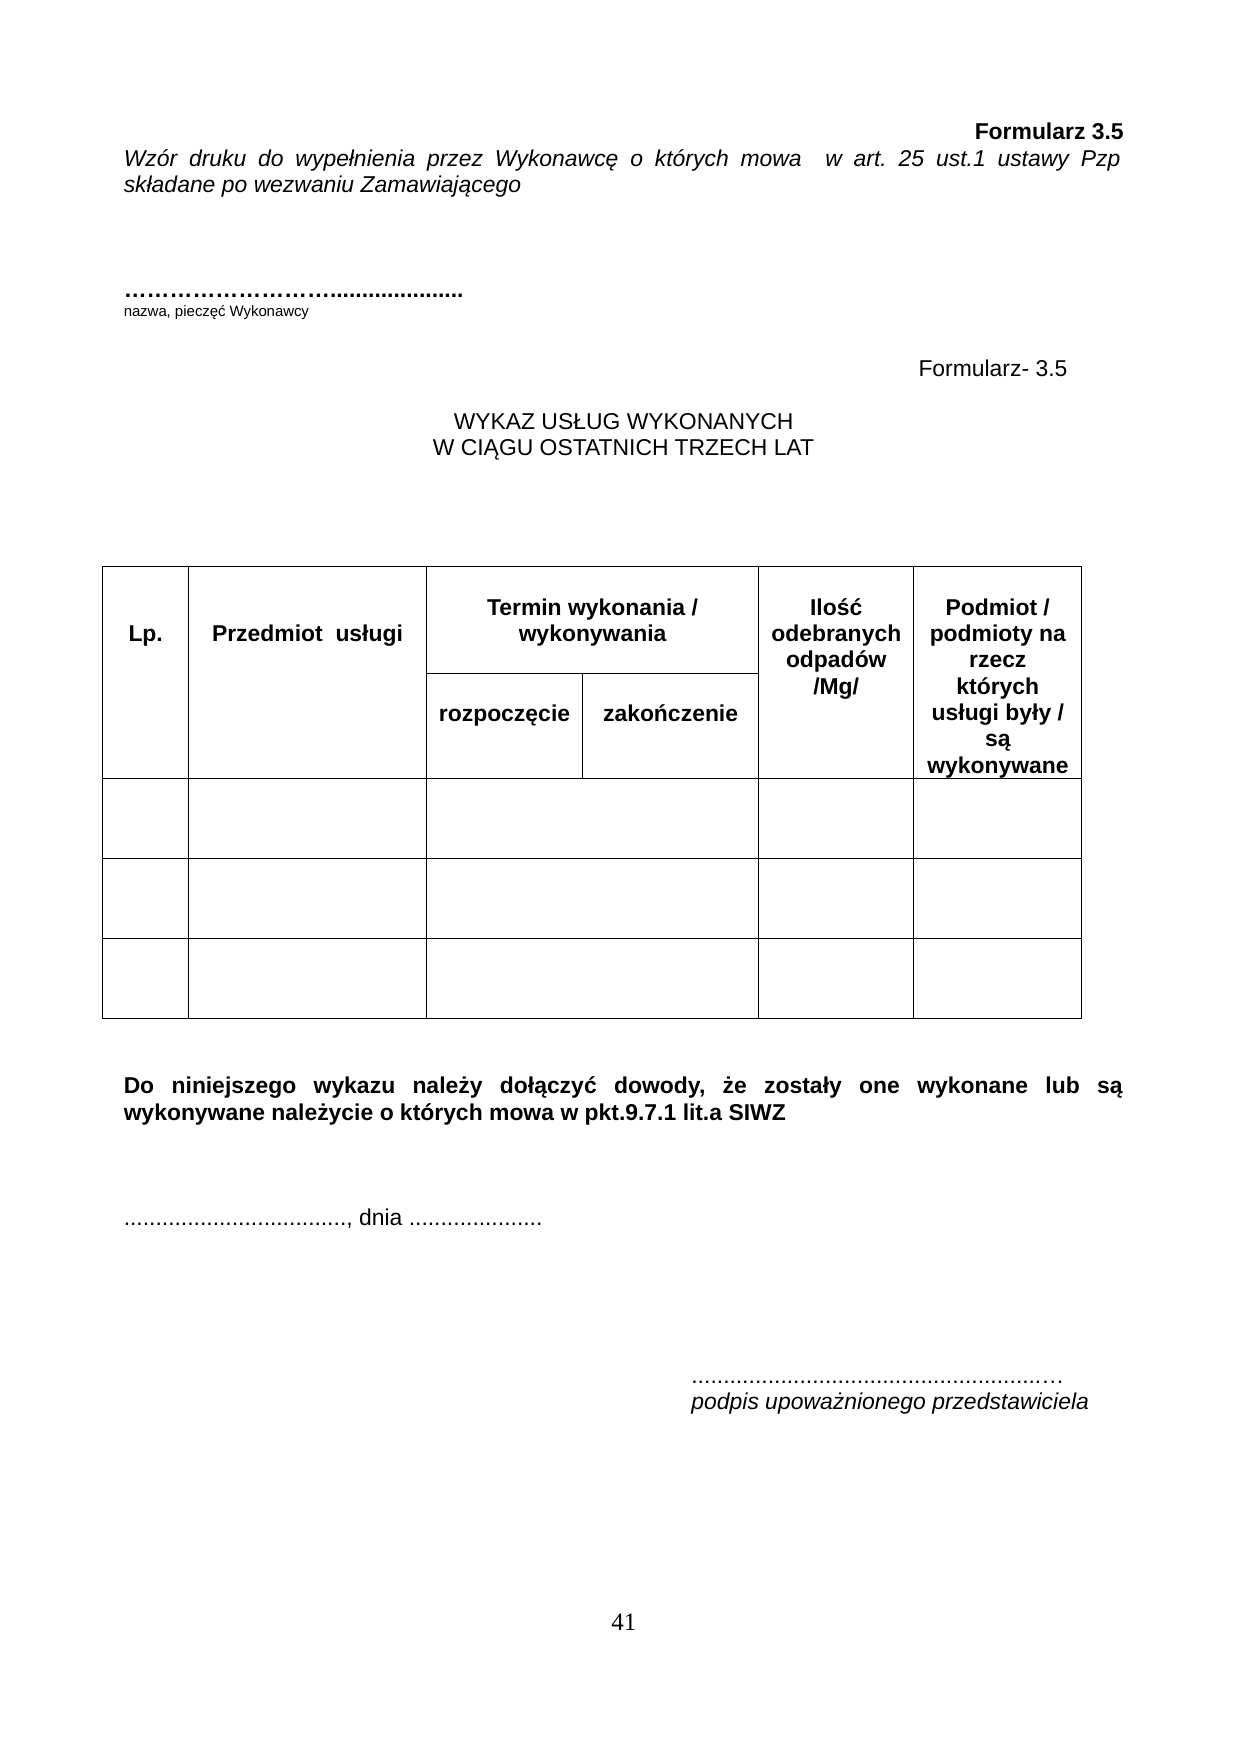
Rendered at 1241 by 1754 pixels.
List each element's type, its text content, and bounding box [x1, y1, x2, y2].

table_cell [759, 939, 913, 1018]
table_header Przedmiot usługi [189, 567, 426, 778]
text ..................................., dnia ..................... [123, 1204, 1123, 1230]
table_cell [914, 779, 1081, 858]
table_cell [103, 939, 188, 1018]
text .......................................................… [123, 1362, 1123, 1388]
text ………………………..................... [123, 276, 1123, 303]
table_cell zakończenie [583, 674, 758, 778]
text Formularz- 3.5 [123, 355, 1123, 382]
text Wzór druku do wypełnienia przez Wykonawcę o których mowa w art. 25 ust.1 ustawy Pzp składane po wezwaniu Zamawiającego [123, 144, 1123, 197]
table_cell [189, 779, 426, 858]
table_cell [759, 859, 913, 938]
table_header Ilość odebranych odpadów /Mg/ [759, 567, 913, 778]
table_cell [427, 779, 758, 858]
text WYKAZ USŁUG WYKONANYCH [123, 408, 1123, 434]
table_cell [914, 859, 1081, 938]
table_cell [427, 859, 758, 938]
text nazwa, pieczęć Wykonawcy [123, 303, 1123, 329]
table_cell [189, 859, 426, 938]
table_cell [103, 779, 188, 858]
table_cell [914, 939, 1081, 1018]
table_cell [427, 939, 758, 1018]
table_cell [189, 939, 426, 1018]
table_header Lp. [103, 567, 188, 778]
table_cell [103, 859, 188, 938]
table_header Termin wykonania / wykonywania [427, 567, 758, 673]
text W CIĄGU OSTATNICH TRZECH LAT [123, 434, 1123, 461]
text Do niniejszego wykazu należy dołączyć dowody, że zostały one wykonane lub są wykonywane należycie o których mowa w pkt.9.7.1 lit.a SIWZ [123, 1072, 1123, 1125]
table_cell [759, 779, 913, 858]
table_cell rozpoczęcie [427, 674, 582, 778]
text podpis upoważnionego przedstawiciela [123, 1388, 1123, 1415]
text Formularz 3.5 [123, 118, 1123, 144]
table_header Podmiot / podmioty na rzecz których usługi były / są wykonywane [914, 567, 1081, 778]
